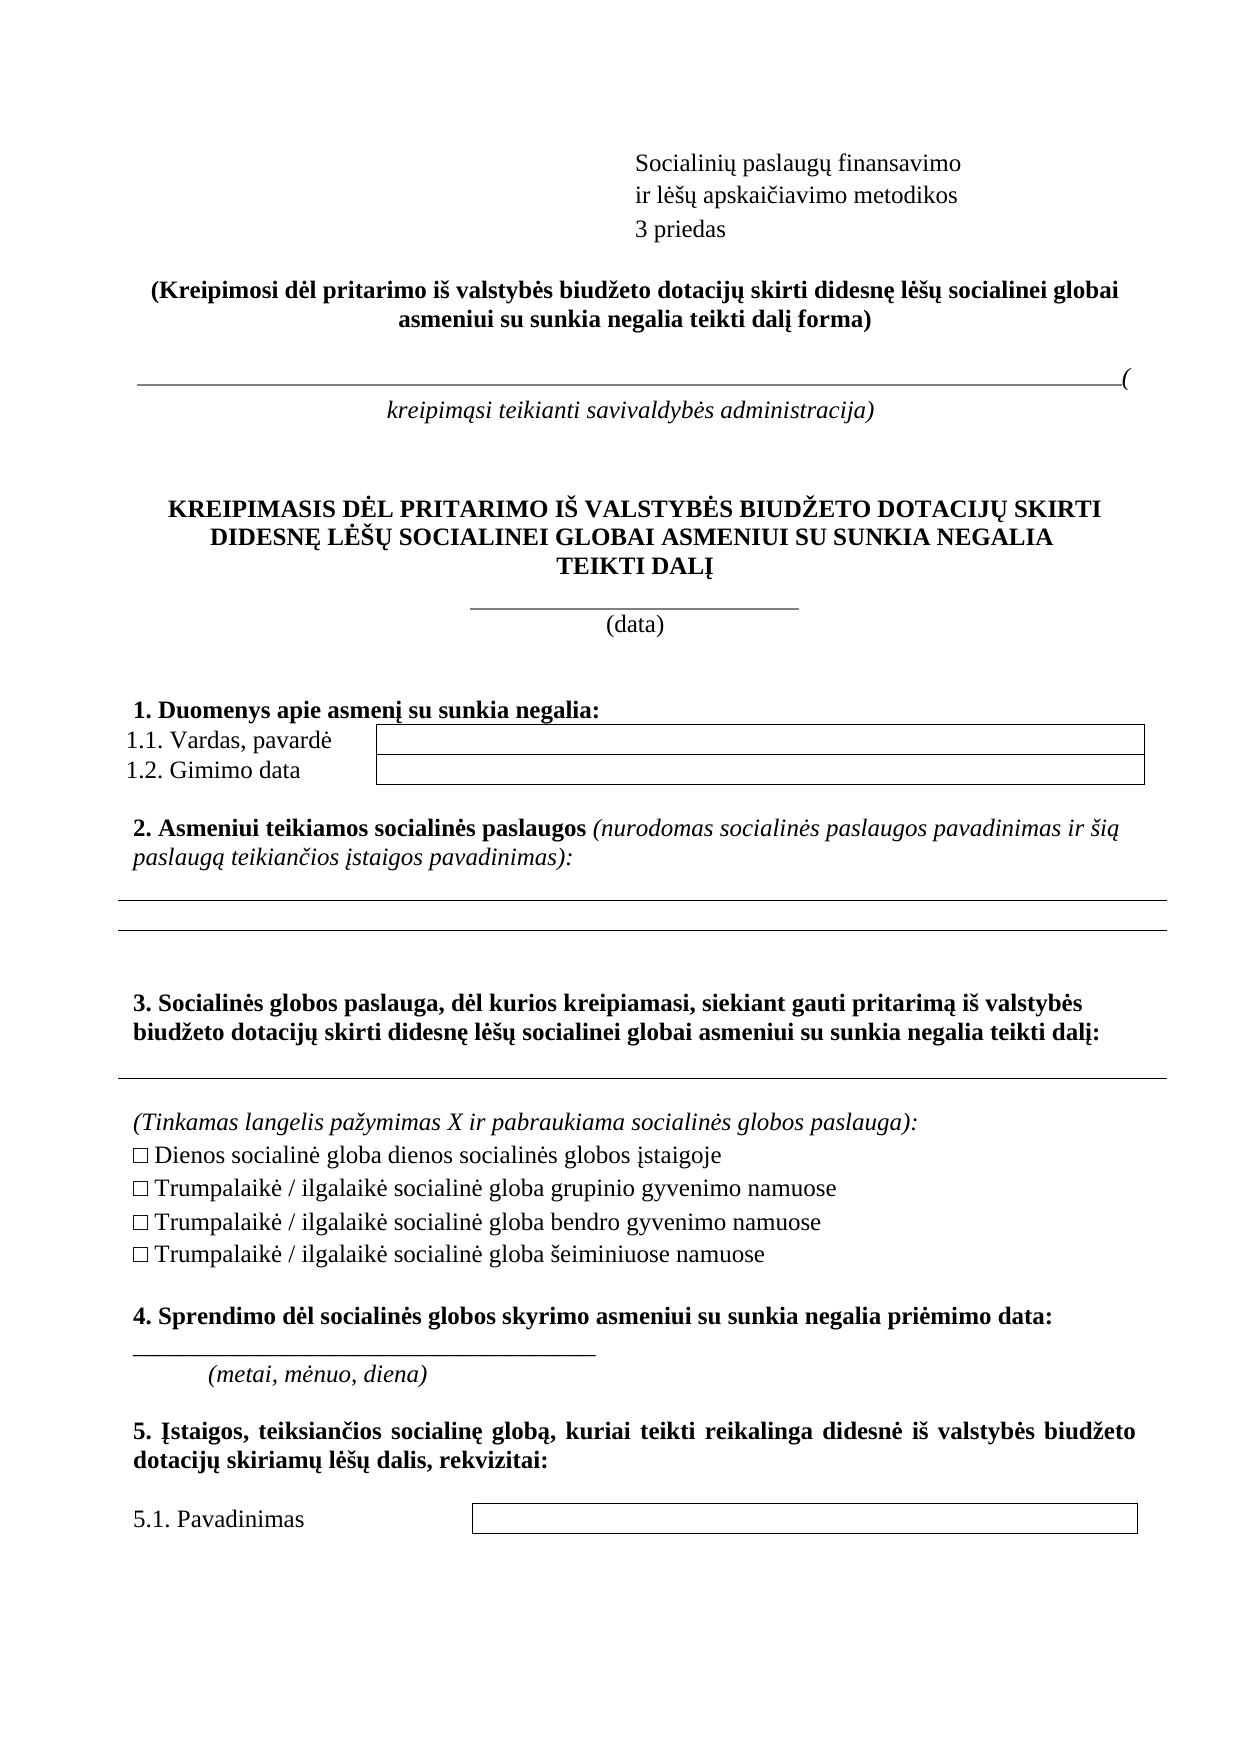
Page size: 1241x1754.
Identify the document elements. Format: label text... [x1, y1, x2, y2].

text □ Dienos socialinė globa dienos socialinės globos įstaigoje [133, 1141, 1137, 1169]
text □ Trumpalaikė / ilgalaikė socialinė globa grupinio gyvenimo namuose [133, 1173, 1137, 1202]
table_header [377, 725, 1144, 754]
text (Tinkamas langelis pažymimas X ir pabraukiama socialinės globos paslauga): [133, 1107, 1137, 1136]
table_header [118, 1046, 1167, 1078]
table_header 5.1. Pavadinimas [133, 1503, 472, 1532]
table_header [118, 871, 1167, 900]
text (kreipimąsi teikianti savivaldybės administracija) [133, 362, 1137, 423]
text Socialinių paslaugų finansavimo [133, 148, 1137, 176]
text 2. Asmeniui teikiamos socialinės paslaugos (nurodomas socialinės paslaugos pavadinimas ir šią paslaugą teikiančios įstaigos pavadinimas): [133, 813, 1137, 871]
text 1. Duomenys apie asmenį su sunkia negalia: [133, 695, 1137, 724]
table_cell [118, 901, 1167, 930]
text (metai, mėnuo, diena) [133, 1359, 1137, 1388]
text 3. Socialinės globos paslauga, dėl kurios kreipiamasi, siekiant gauti pritarimą iš valstybės biudžeto dotacijų skirti didesnę lėšų socialinei globai asmeniui su sunkia negalia teikti dalį: [133, 988, 1137, 1046]
text KREIPIMASIS DĖL PRITARIMO IŠ VALSTYBĖS BIUDŽETO DOTACIJŲ SKIRTI DIDESNĘ LĖŠŲ SOCIALINEI GLOBAI ASMENIUI SU SUNKIA NEGALIA [133, 494, 1137, 551]
text TEIKTI DALĮ [133, 551, 1137, 580]
text □ Trumpalaikė / ilgalaikė socialinė globa bendro gyvenimo namuose [133, 1207, 1137, 1235]
text (data) [133, 609, 1137, 638]
table_cell [118, 931, 1167, 959]
table_header [473, 1504, 1137, 1532]
text 5. Įstaigos, teiksiančios socialinę globą, kuriai teikti reikalinga didesnė iš valstybės biudžeto dotacijų skiriamų lėšų dalis, rekvizitai: [133, 1416, 1137, 1474]
table_header 1.1. Vardas, pavardė [126, 724, 376, 754]
text 3 priedas [133, 214, 1137, 242]
table_cell 1.2. Gimimo data [126, 754, 376, 783]
text ir lėšų apskaičiavimo metodikos [133, 181, 1137, 209]
text 4. Sprendimo dėl socialinės globos skyrimo asmeniui su sunkia negalia priėmimo data: [133, 1301, 1137, 1330]
text □ Trumpalaikė / ilgalaikė socialinė globa šeiminiuose namuose [133, 1239, 1137, 1268]
text _____________________________________ [133, 1330, 1137, 1359]
table_cell [377, 755, 1144, 783]
text (Kreipimosi dėl pritarimo iš valstybės biudžeto dotacijų skirti didesnę lėšų socialinei globai asmeniui su sunkia negalia teikti dalį forma) [133, 275, 1137, 333]
